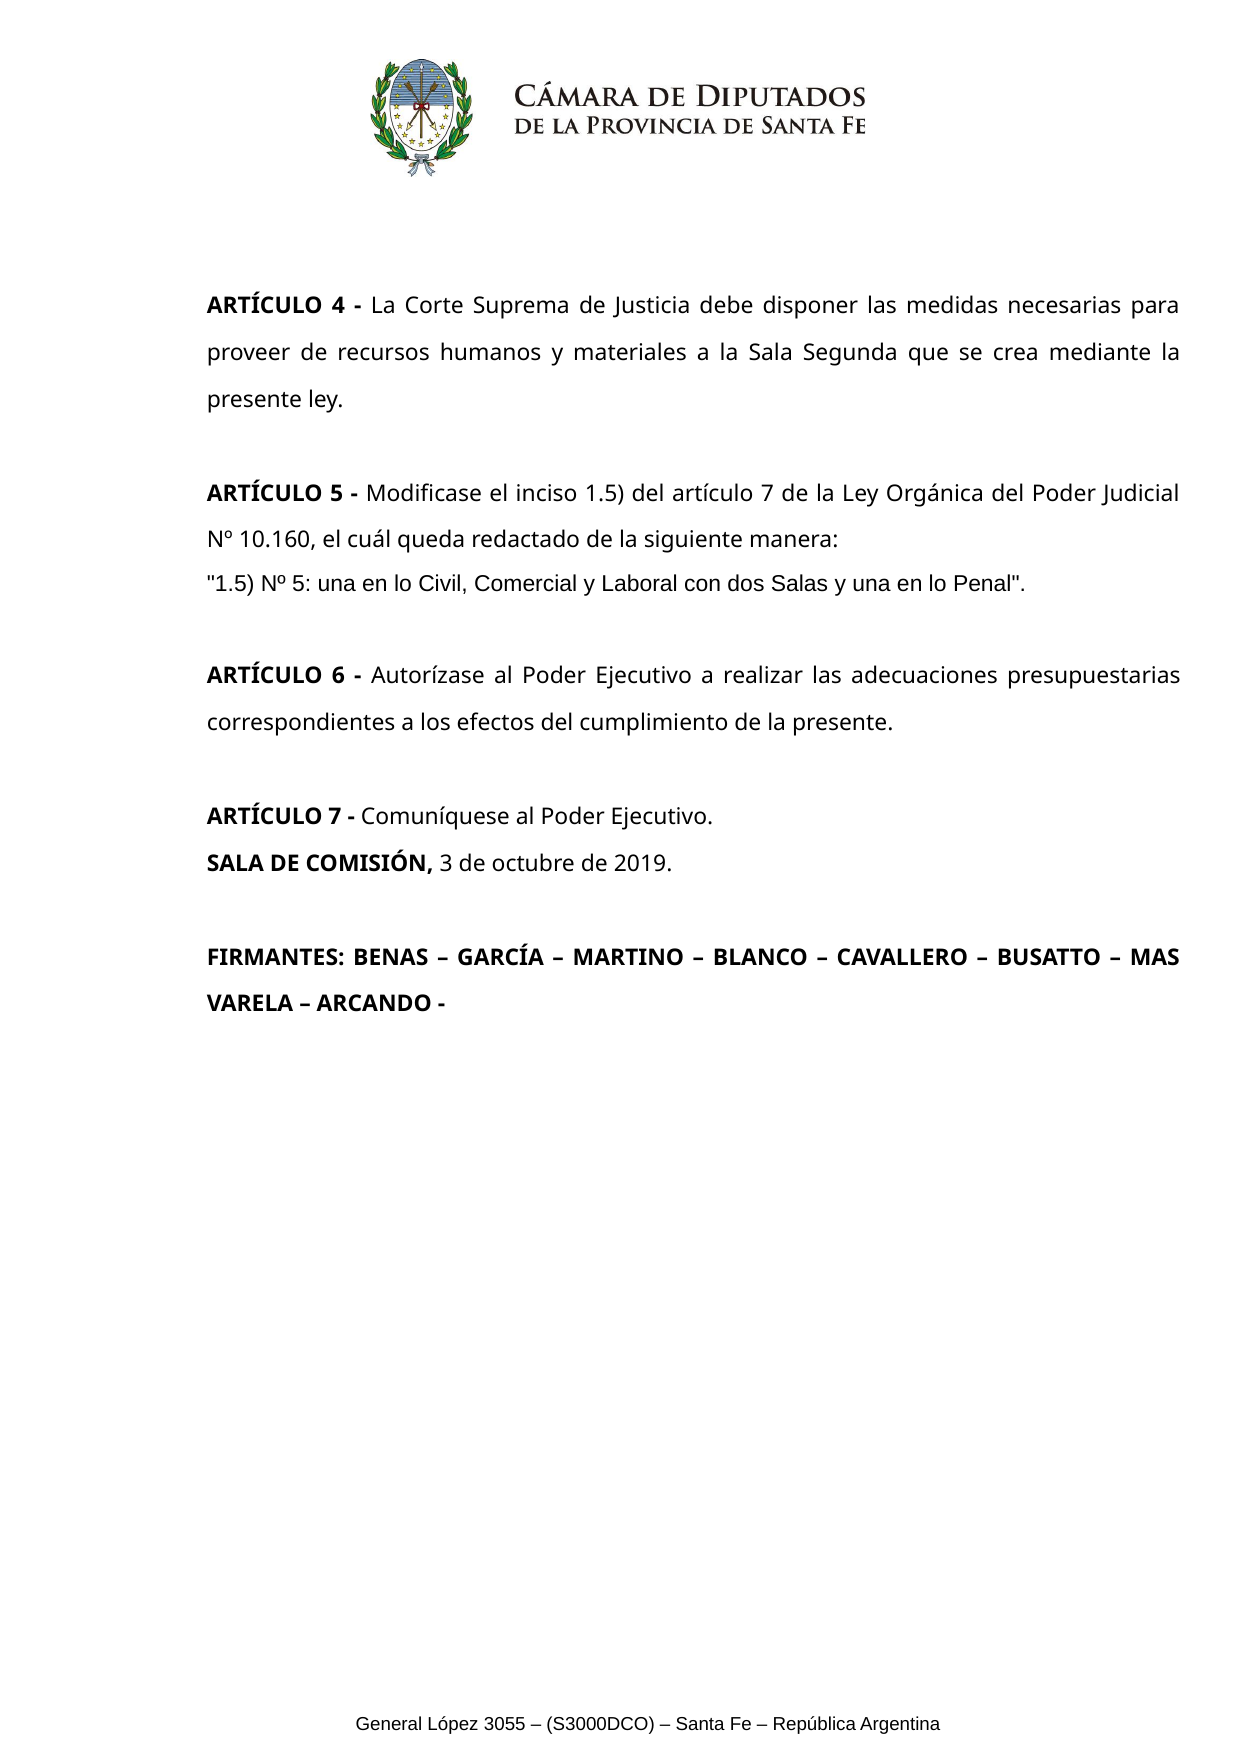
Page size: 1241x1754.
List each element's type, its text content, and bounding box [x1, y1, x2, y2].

text FIRMANTES: BENAS – GARCÍA – MARTINO – BLANCO – CAVALLERO – BUSATTO – MAS VARELA – ARCANDO - [207, 940, 1181, 1018]
text ARTÍCULO 4 - La Corte Suprema de Justicia debe disponer las medidas necesarias para proveer de recursos humanos y materiales a la Sala Segunda que se crea mediante la presente ley. [207, 289, 1181, 414]
text SALA DE COMISIÓN, 3 de octubre de 2019. [207, 847, 1181, 878]
text "1.5) Nº 5: una en lo Civil, Comercial y Laboral con dos Salas y una en lo Penal". [207, 570, 1181, 597]
picture [370, 59, 866, 181]
text ARTÍCULO 5 - Modificase el inciso 1.5) del artículo 7 de la Ley Orgánica del Poder Judicial Nº 10.160, el cuál queda redactado de la siguiente manera: [207, 477, 1181, 555]
text ARTÍCULO 6 - Autorízase al Poder Ejecutivo a realizar las adecuaciones presupuestarias correspondientes a los efectos del cumplimiento de la presente. [207, 659, 1181, 737]
text ARTÍCULO 7 - Comuníquese al Poder Ejecutivo. [207, 800, 1181, 831]
